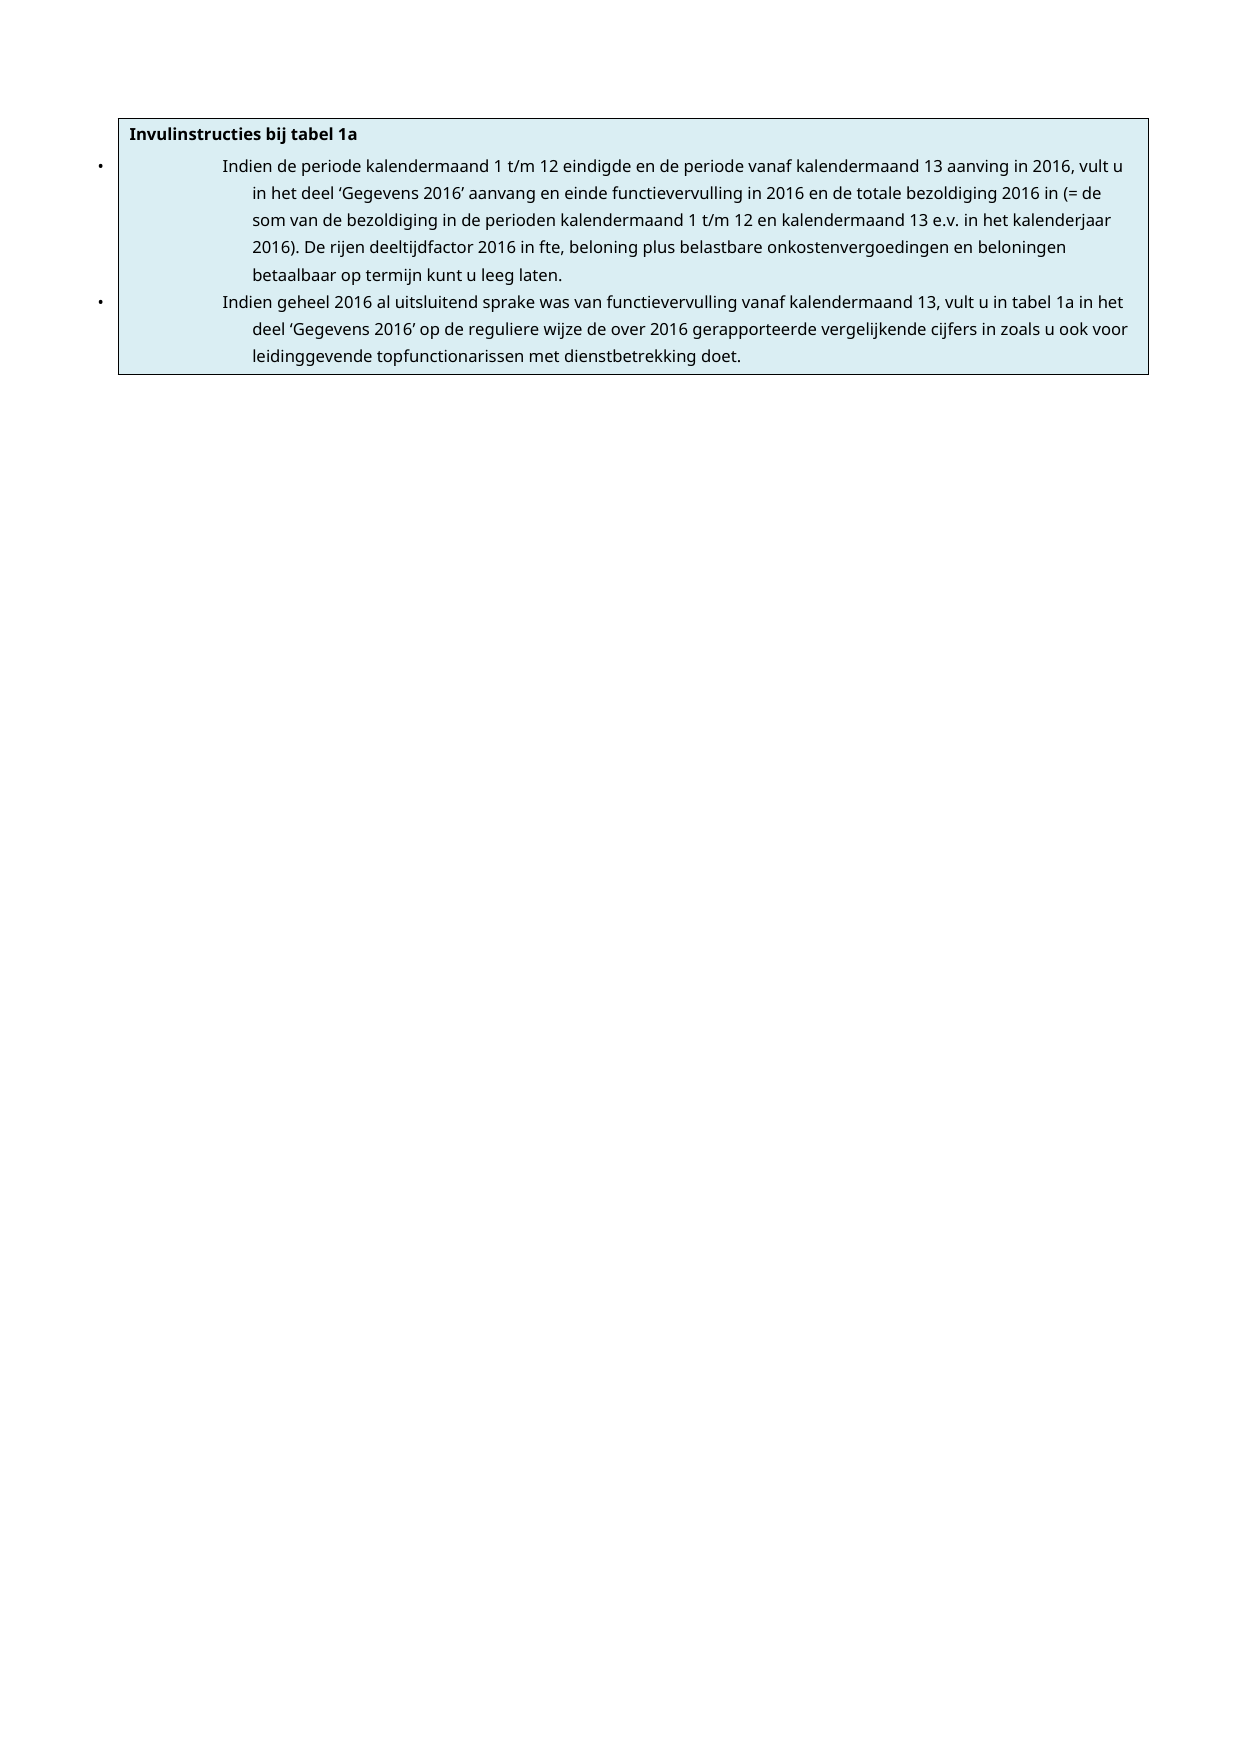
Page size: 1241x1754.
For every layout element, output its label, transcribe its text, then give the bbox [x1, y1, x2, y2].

table_cell Indien de periode kalendermaand 1 t/m 12 eindigde en de periode vanaf kalendermaand 13 aanving in 2016, vult u in het deel ‘Gegevens 2016’ aanvang en einde functievervulling in 2016 en de totale bezoldiging 2016 in (= de som van de bezoldiging in de perioden kalendermaand 1 t/m 12 en kalendermaand 13 e.v. in het kalenderjaar 2016). De rijen deeltijdfactor 2016 in fte, beloning plus belastbare onkostenvergoedingen en beloningen betaalbaar op termijn kunt u leeg laten. Indien geheel 2016 al uitsluitend sprake was van functievervulling vanaf kalendermaand 13, vult u in tabel 1a in het deel ‘Gegevens 2016’ op de reguliere wijze de over 2016 gerapporteerde vergelijkende cijfers in zoals u ook voor leidinggevende topfunctionarissen met dienstbetrekking doet. [174, 151, 1148, 374]
table_cell [119, 151, 174, 374]
table_header Invulinstructies bij tabel 1a [119, 119, 1148, 151]
